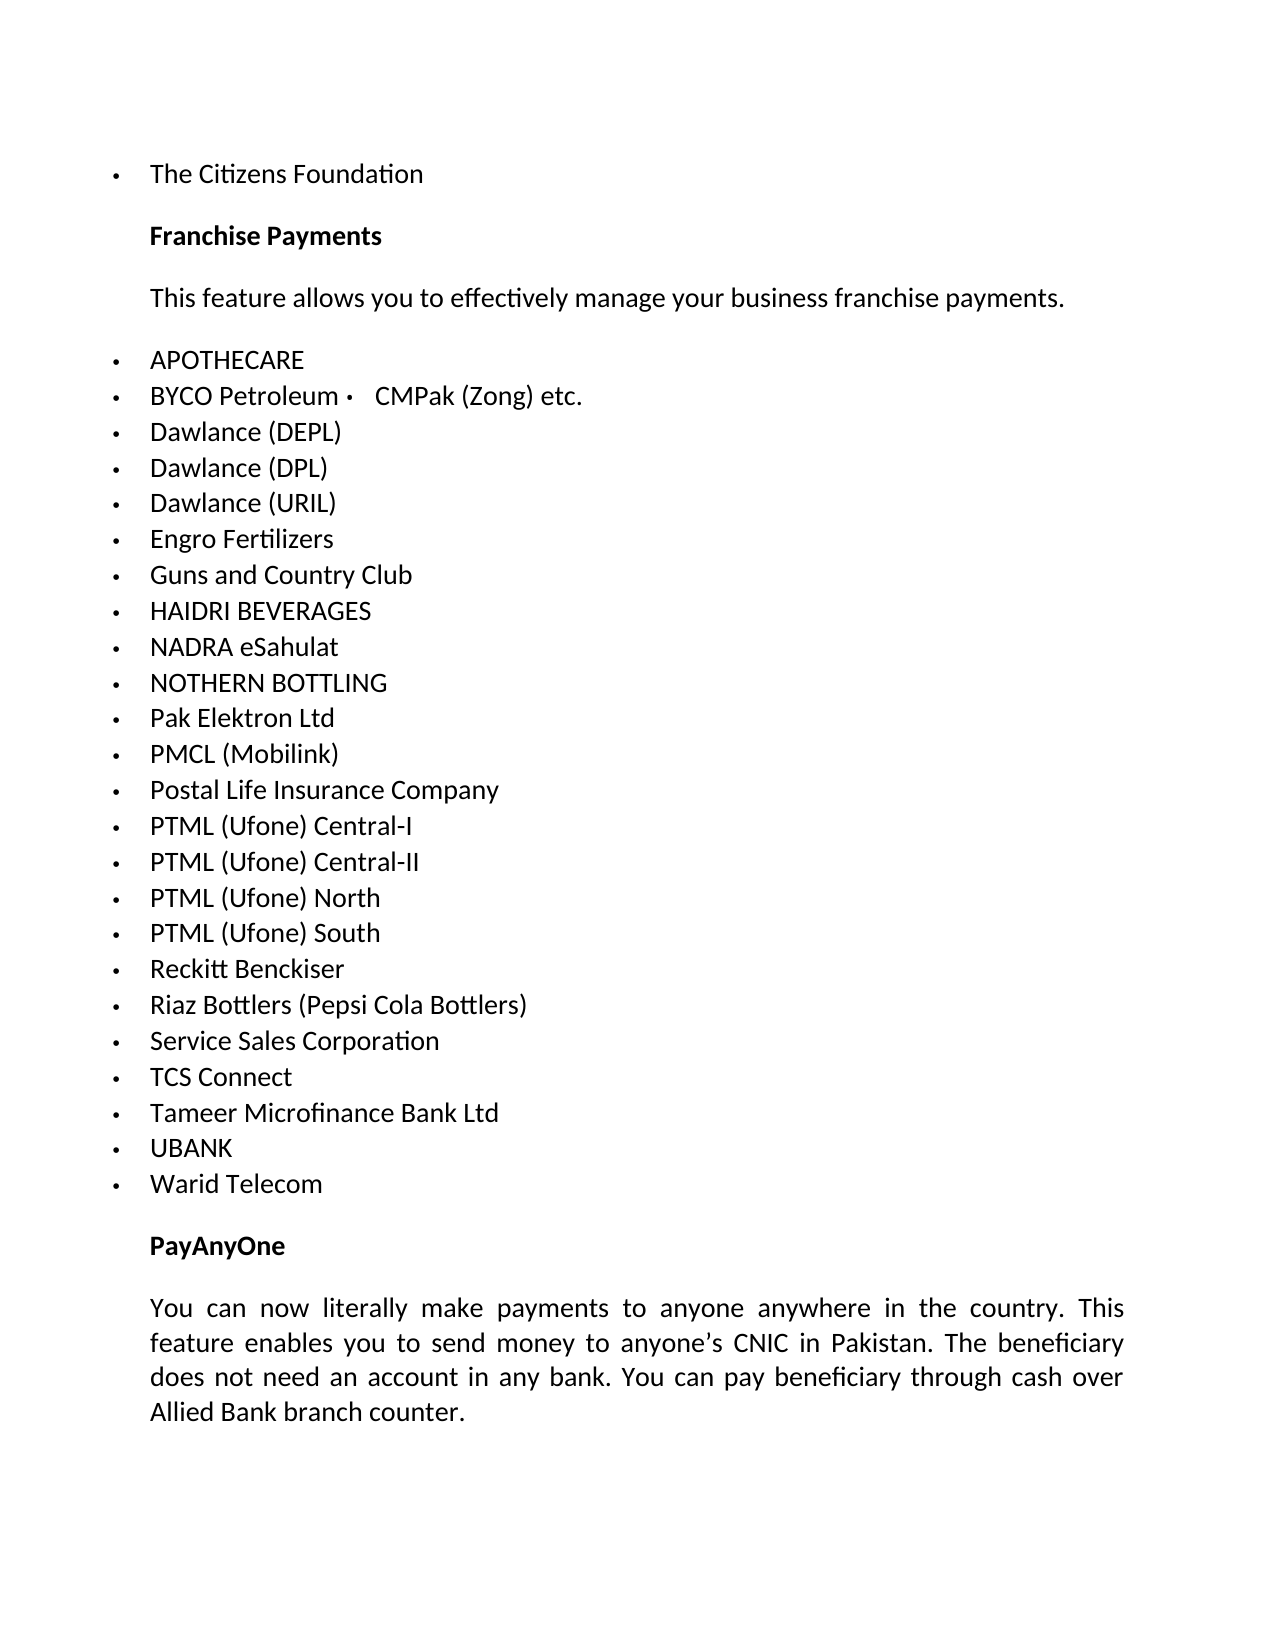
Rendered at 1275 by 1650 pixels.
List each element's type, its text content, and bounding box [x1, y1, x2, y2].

list NOTHERN BOTTLING [112, 664, 1126, 699]
list BYCO Petroleum • CMPak (Zong) etc. [112, 378, 1126, 412]
list PTML (Ufone) Central-I [112, 808, 1126, 842]
list Reckitt Benckiser [112, 951, 1126, 986]
list PMCL (Mobilink) [112, 736, 1126, 771]
list Service Sales Corporation [112, 1023, 1126, 1057]
list NADRA eSahulat [112, 629, 1126, 663]
text This feature allows you to effectively manage your business franchise payments. [150, 280, 1126, 314]
list TCS Connect [112, 1059, 1126, 1093]
list Guns and Country Club [112, 557, 1126, 591]
list Postal Life Insurance Company [112, 772, 1126, 806]
list Dawlance (DEPL) [112, 414, 1126, 448]
list Tameer Microfinance Bank Ltd [112, 1094, 1126, 1129]
list The Citizens Foundation [112, 156, 1126, 190]
subtitle Franchise Payments [149, 218, 1126, 252]
list Dawlance (DPL) [112, 449, 1126, 484]
list UBANK [112, 1130, 1126, 1165]
list HAIDRI BEVERAGES [112, 593, 1126, 627]
list Pak Elektron Ltd [112, 700, 1126, 735]
list APOTHECARE [112, 342, 1126, 376]
list Dawlance (URIL) [112, 485, 1126, 520]
subtitle PayAnyOne [149, 1228, 1126, 1263]
list Warid Telecom [112, 1166, 1126, 1201]
list PTML (Ufone) North [112, 879, 1126, 914]
list PTML (Ufone) Central-II [112, 844, 1126, 878]
list Engro Fertilizers [112, 521, 1126, 556]
list PTML (Ufone) South [112, 915, 1126, 950]
list Riaz Bottlers (Pepsi Cola Bottlers) [112, 987, 1126, 1021]
text You can now literally make payments to anyone anywhere in the country. This feature enables you to send money to anyone’s CNIC in Pakistan. The beneficiary does not need an account in any bank. You can pay beneficiary through cash over Allied Bank branch counter. [150, 1290, 1126, 1428]
